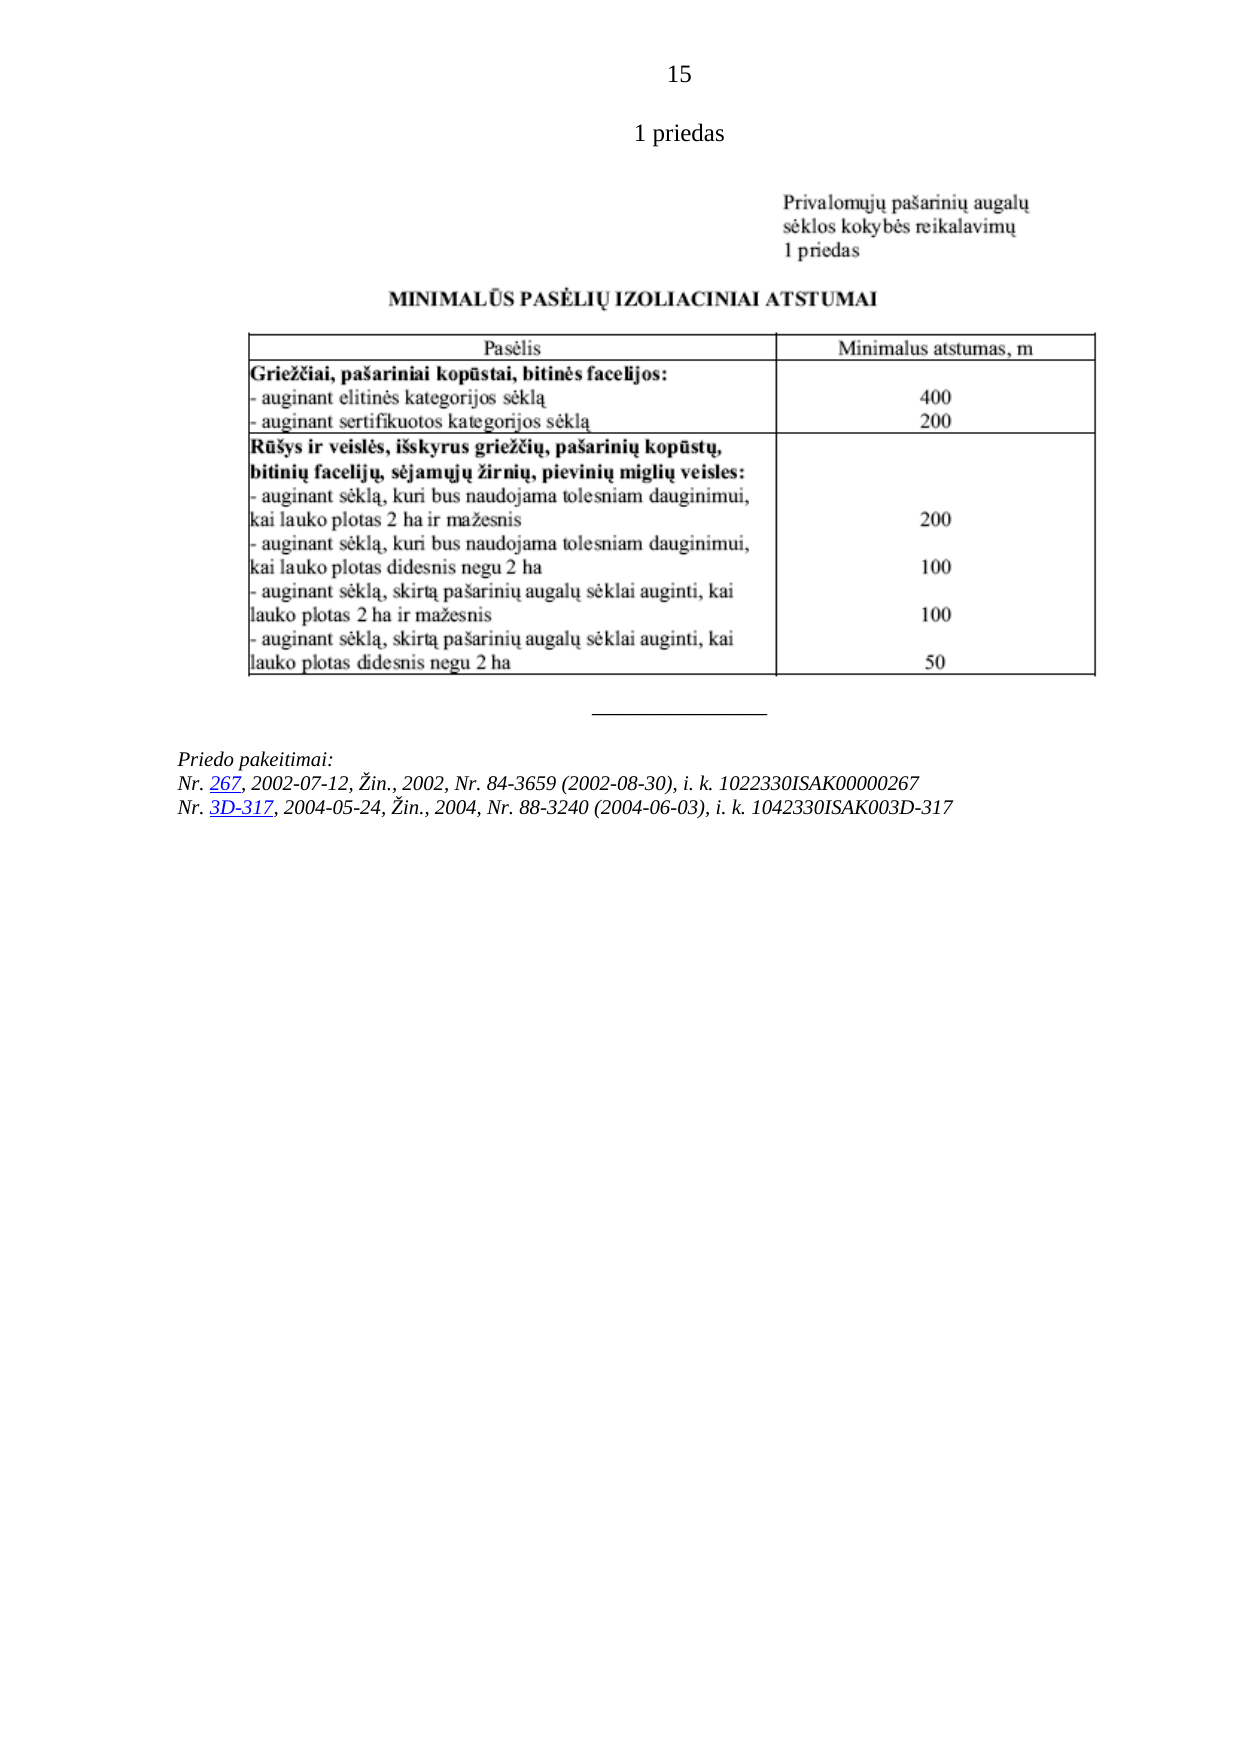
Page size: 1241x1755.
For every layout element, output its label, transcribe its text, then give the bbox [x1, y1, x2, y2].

text ______________ [177, 690, 1181, 718]
text Nr. 3D-317, 2004-05-24, Žin., 2004, Nr. 88-3240 (2004-06-03), i. k. 1042330ISAK003D-317 [177, 795, 1181, 819]
text Priedo pakeitimai: [177, 747, 1181, 771]
text 1 priedas [177, 118, 1181, 147]
text Nr. 267, 2002-07-12, Žin., 2002, Nr. 84-3659 (2002-08-30), i. k. 1022330ISAK00000267 [177, 771, 1181, 795]
